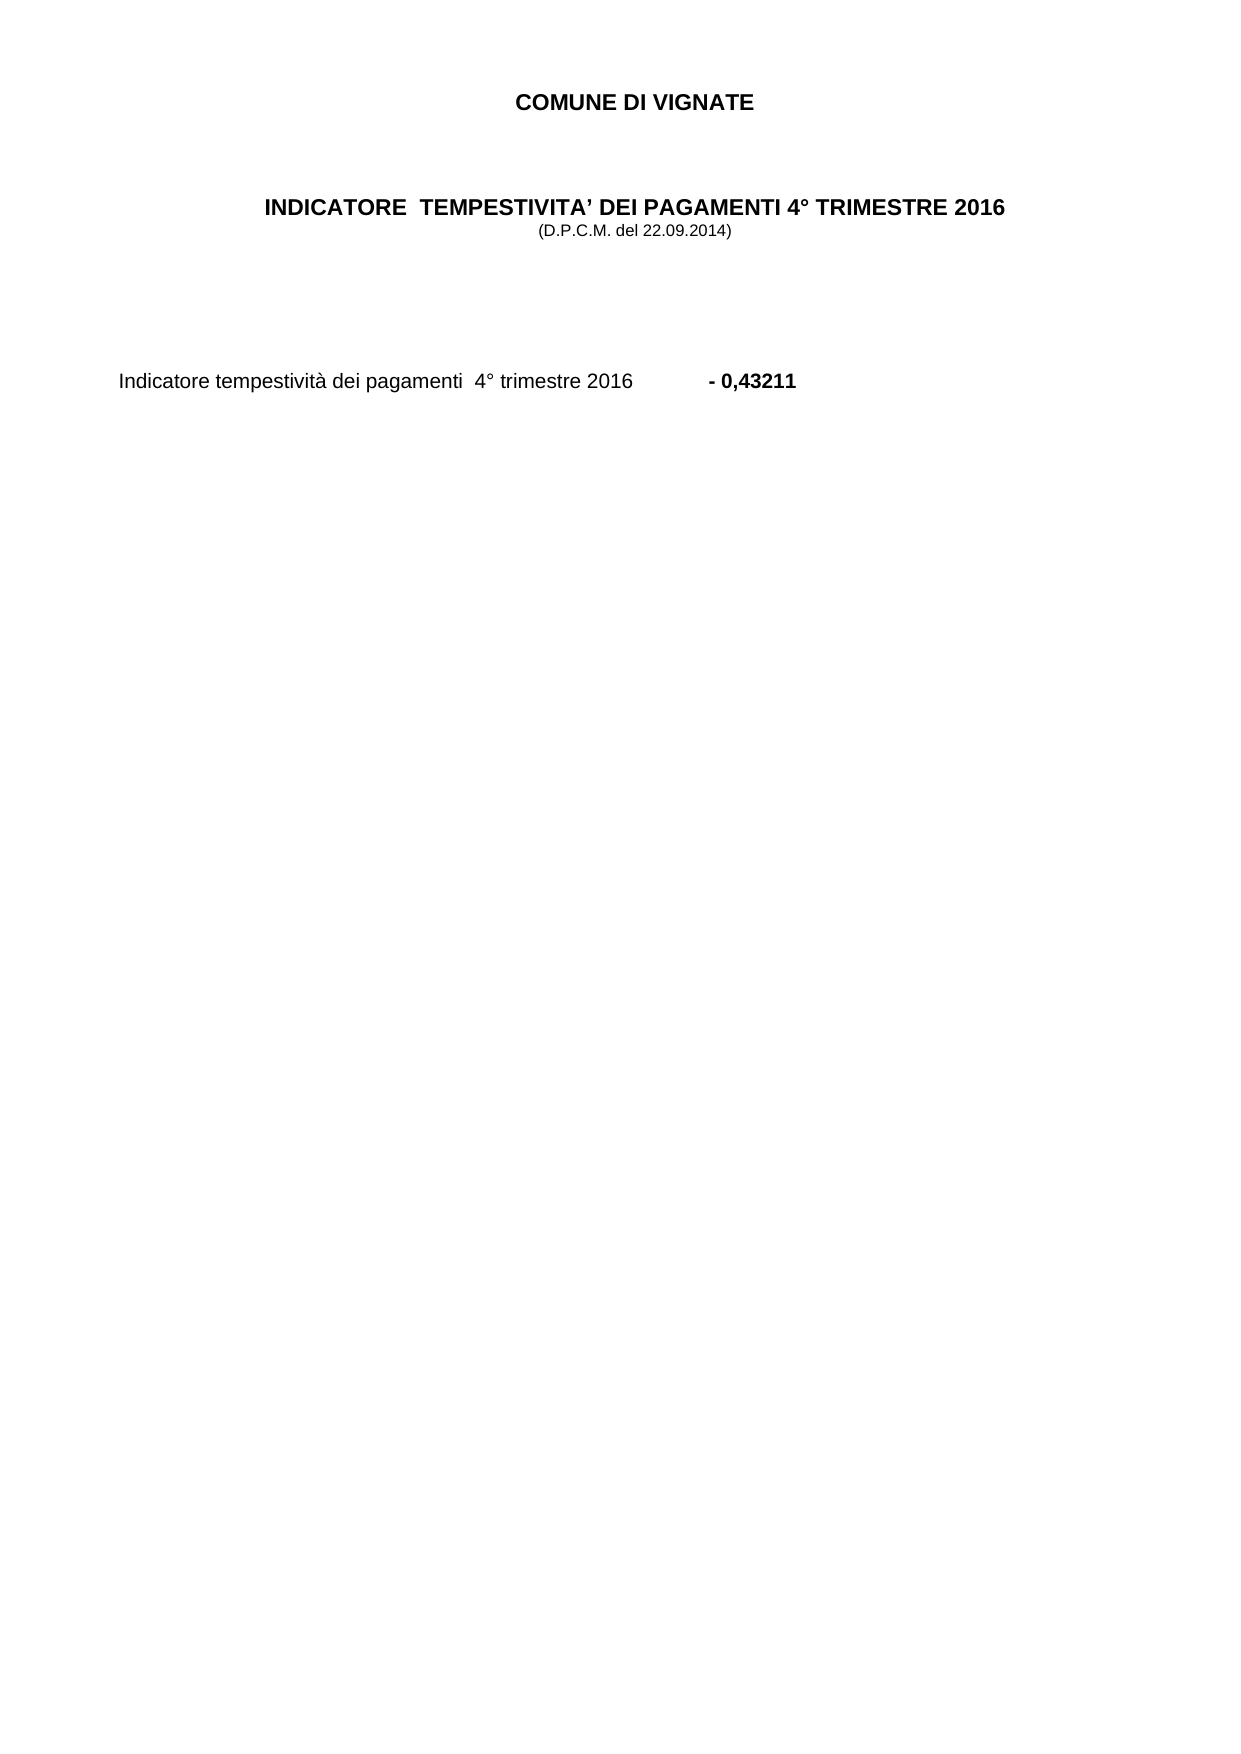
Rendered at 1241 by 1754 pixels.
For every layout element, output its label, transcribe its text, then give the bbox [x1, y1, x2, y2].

text Indicatore tempestività dei pagamenti 4° trimestre 2016 - 0,43211 [118, 369, 1152, 393]
text COMUNE DI VIGNATE [118, 89, 1152, 115]
text INDICATORE TEMPESTIVITA’ DEI PAGAMENTI 4° TRIMESTRE 2016 [118, 194, 1152, 220]
text (D.P.C.M. del 22.09.2014) [118, 220, 1152, 239]
